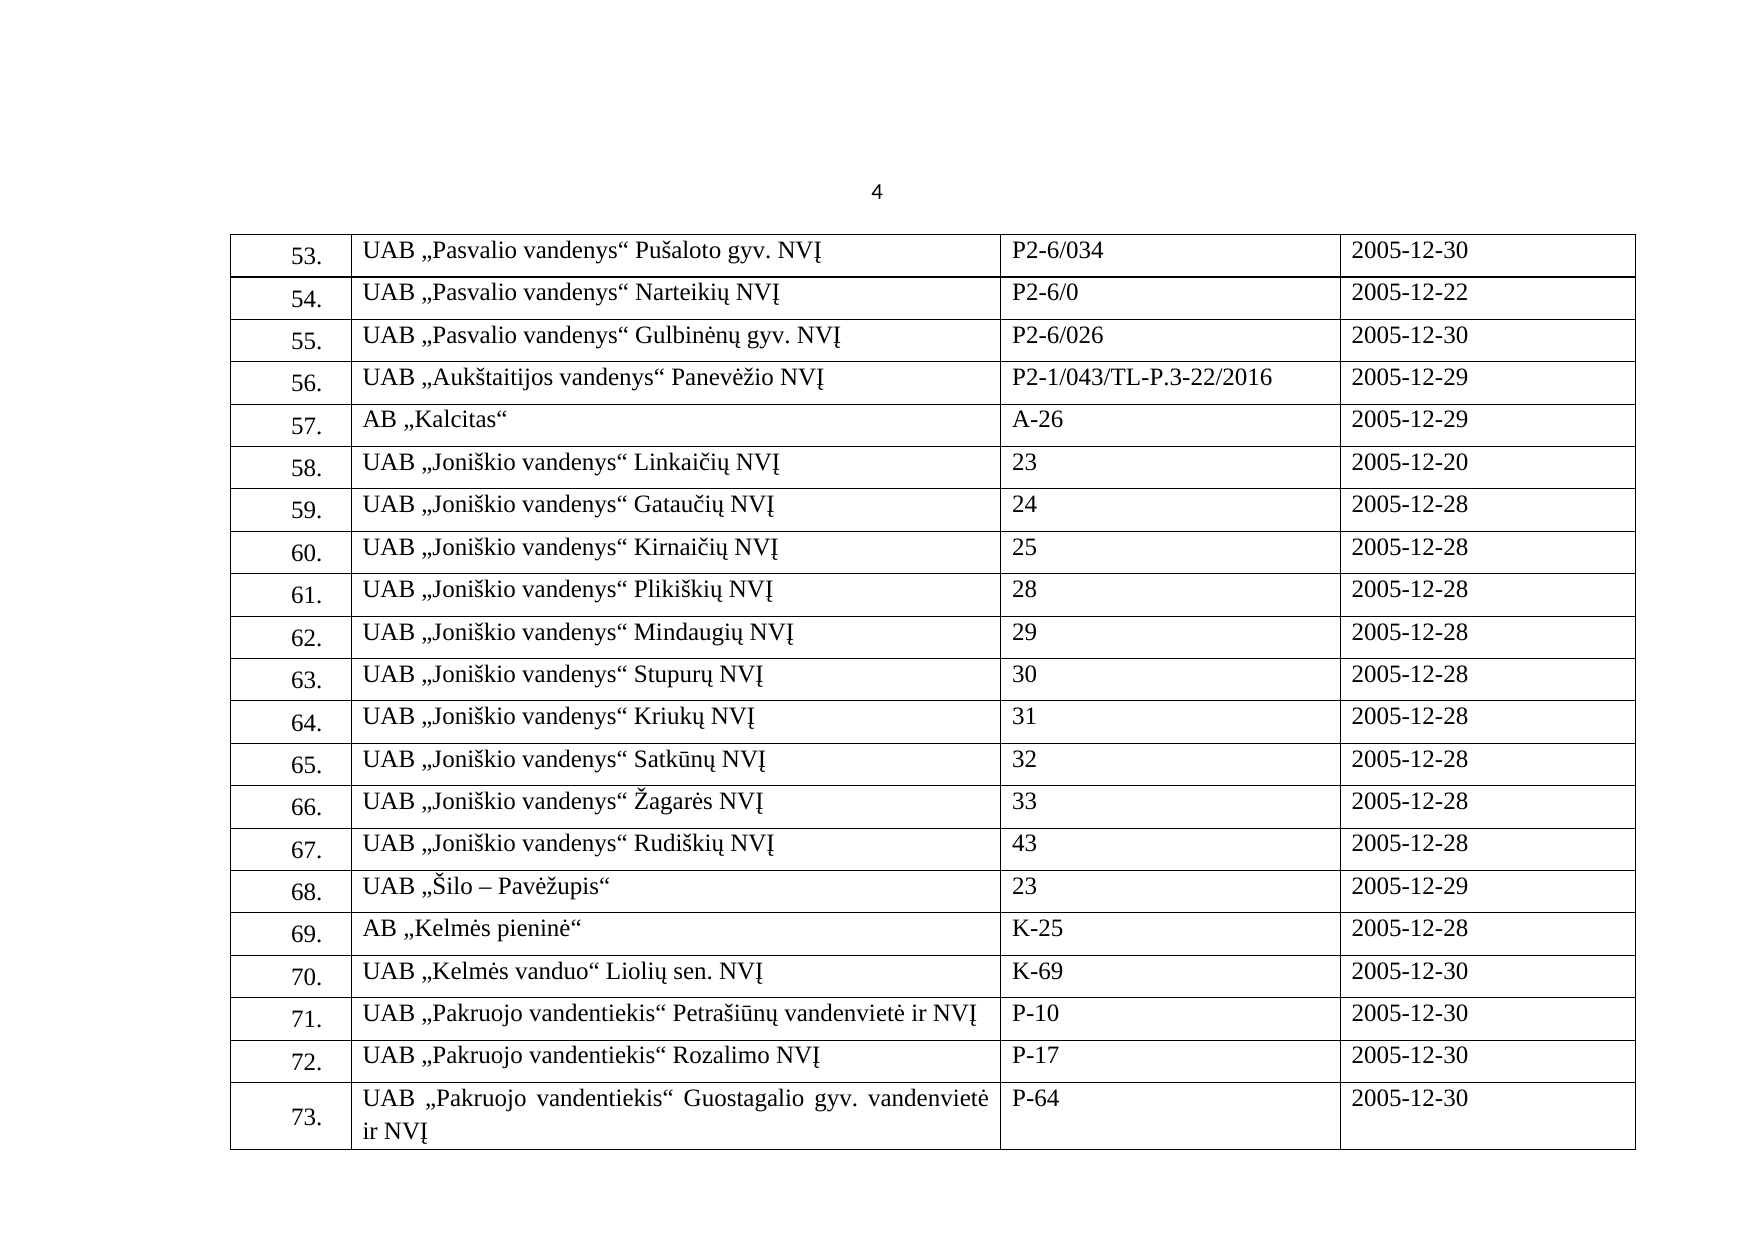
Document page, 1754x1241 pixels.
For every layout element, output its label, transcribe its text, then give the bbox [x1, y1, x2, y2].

table_cell 2005-12-22 [1341, 278, 1635, 319]
table_cell AB „Kelmės pieninė“ [352, 913, 1000, 955]
table_cell 73. [231, 1083, 351, 1149]
table_cell 25 [1001, 532, 1340, 573]
table_cell UAB „Joniškio vandenys“ Plikiškių NVĮ [352, 574, 1000, 616]
table_cell 23 [1001, 871, 1340, 912]
table_cell UAB „Joniškio vandenys“ Mindaugių NVĮ [352, 617, 1000, 658]
table_cell P-64 [1001, 1083, 1340, 1149]
table_cell P2-1/043/TL-P.3-22/2016 [1001, 362, 1340, 403]
table_cell UAB „Joniškio vandenys“ Kirnaičių NVĮ [352, 532, 1000, 573]
table_cell 2005-12-20 [1341, 447, 1635, 488]
table_cell 55. [231, 320, 351, 361]
table_cell 69. [231, 913, 351, 955]
table_cell 64. [231, 701, 351, 743]
table_cell K-69 [1001, 956, 1340, 997]
table_cell 2005-12-29 [1341, 871, 1635, 912]
table_cell UAB „Pasvalio vandenys“ Pušaloto gyv. NVĮ [352, 235, 1000, 276]
table_cell UAB „Joniškio vandenys“ Gataučių NVĮ [352, 489, 1000, 531]
table_cell UAB „Pakruojo vandentiekis“ Guostagalio gyv. vandenvietė ir NVĮ [352, 1083, 1000, 1149]
table_cell UAB „Pasvalio vandenys“ Narteikių NVĮ [352, 278, 1000, 319]
table_cell 31 [1001, 701, 1340, 743]
table_cell 2005-12-28 [1341, 659, 1635, 700]
table_cell 65. [231, 744, 351, 785]
table_cell P-10 [1001, 998, 1340, 1039]
table_cell 63. [231, 659, 351, 700]
table_cell 57. [231, 405, 351, 446]
table_cell 67. [231, 829, 351, 870]
table_cell 66. [231, 786, 351, 827]
table_cell 60. [231, 532, 351, 573]
table_cell 70. [231, 956, 351, 997]
table_cell A-26 [1001, 405, 1340, 446]
table_cell 2005-12-28 [1341, 744, 1635, 785]
table_cell 2005-12-30 [1341, 998, 1635, 1039]
table_cell 54. [231, 278, 351, 319]
table_cell P2-6/0 [1001, 278, 1340, 319]
table_cell UAB „Kelmės vanduo“ Liolių sen. NVĮ [352, 956, 1000, 997]
table_cell AB „Kalcitas“ [352, 405, 1000, 446]
table_cell UAB „Šilo – Pavėžupis“ [352, 871, 1000, 912]
table_cell 29 [1001, 617, 1340, 658]
table_cell 24 [1001, 489, 1340, 531]
table_cell 56. [231, 362, 351, 403]
table_cell UAB „Joniškio vandenys“ Rudiškių NVĮ [352, 829, 1000, 870]
table_cell 2005-12-30 [1341, 1083, 1635, 1149]
table_cell 23 [1001, 447, 1340, 488]
table_cell 72. [231, 1041, 351, 1082]
table_cell UAB „Joniškio vandenys“ Satkūnų NVĮ [352, 744, 1000, 785]
table_cell 2005-12-28 [1341, 574, 1635, 616]
table_cell 2005-12-29 [1341, 362, 1635, 403]
table_cell UAB „Pakruojo vandentiekis“ Rozalimo NVĮ [352, 1041, 1000, 1082]
table_cell 2005-12-28 [1341, 701, 1635, 743]
table_cell UAB „Pakruojo vandentiekis“ Petrašiūnų vandenvietė ir NVĮ [352, 998, 1000, 1039]
table_cell UAB „Pasvalio vandenys“ Gulbinėnų gyv. NVĮ [352, 320, 1000, 361]
table_cell 62. [231, 617, 351, 658]
table_cell 2005-12-28 [1341, 786, 1635, 827]
table_cell 2005-12-28 [1341, 913, 1635, 955]
table_cell 2005-12-30 [1341, 320, 1635, 361]
table_cell 2005-12-28 [1341, 532, 1635, 573]
table_cell P2-6/034 [1001, 235, 1340, 276]
table_cell 2005-12-30 [1341, 956, 1635, 997]
table_cell 2005-12-28 [1341, 489, 1635, 531]
table_cell UAB „Joniškio vandenys“ Linkaičių NVĮ [352, 447, 1000, 488]
table_cell 68. [231, 871, 351, 912]
table_cell 32 [1001, 744, 1340, 785]
table_cell 71. [231, 998, 351, 1039]
table_cell 53. [231, 235, 351, 276]
table_cell 59. [231, 489, 351, 531]
table_cell UAB „Joniškio vandenys“ Žagarės NVĮ [352, 786, 1000, 827]
table_cell P2-6/026 [1001, 320, 1340, 361]
table_cell 2005-12-30 [1341, 235, 1635, 276]
table_cell K-25 [1001, 913, 1340, 955]
table_cell UAB „Joniškio vandenys“ Kriukų NVĮ [352, 701, 1000, 743]
table_cell 2005-12-30 [1341, 1041, 1635, 1082]
table_cell P-17 [1001, 1041, 1340, 1082]
table_cell 43 [1001, 829, 1340, 870]
table_cell 28 [1001, 574, 1340, 616]
table_cell 2005-12-29 [1341, 405, 1635, 446]
table_cell 61. [231, 574, 351, 616]
table_cell 2005-12-28 [1341, 617, 1635, 658]
table_cell UAB „Aukštaitijos vandenys“ Panevėžio NVĮ [352, 362, 1000, 403]
table_cell 58. [231, 447, 351, 488]
table_cell 2005-12-28 [1341, 829, 1635, 870]
table_cell 30 [1001, 659, 1340, 700]
table_cell 33 [1001, 786, 1340, 827]
table_cell UAB „Joniškio vandenys“ Stupurų NVĮ [352, 659, 1000, 700]
